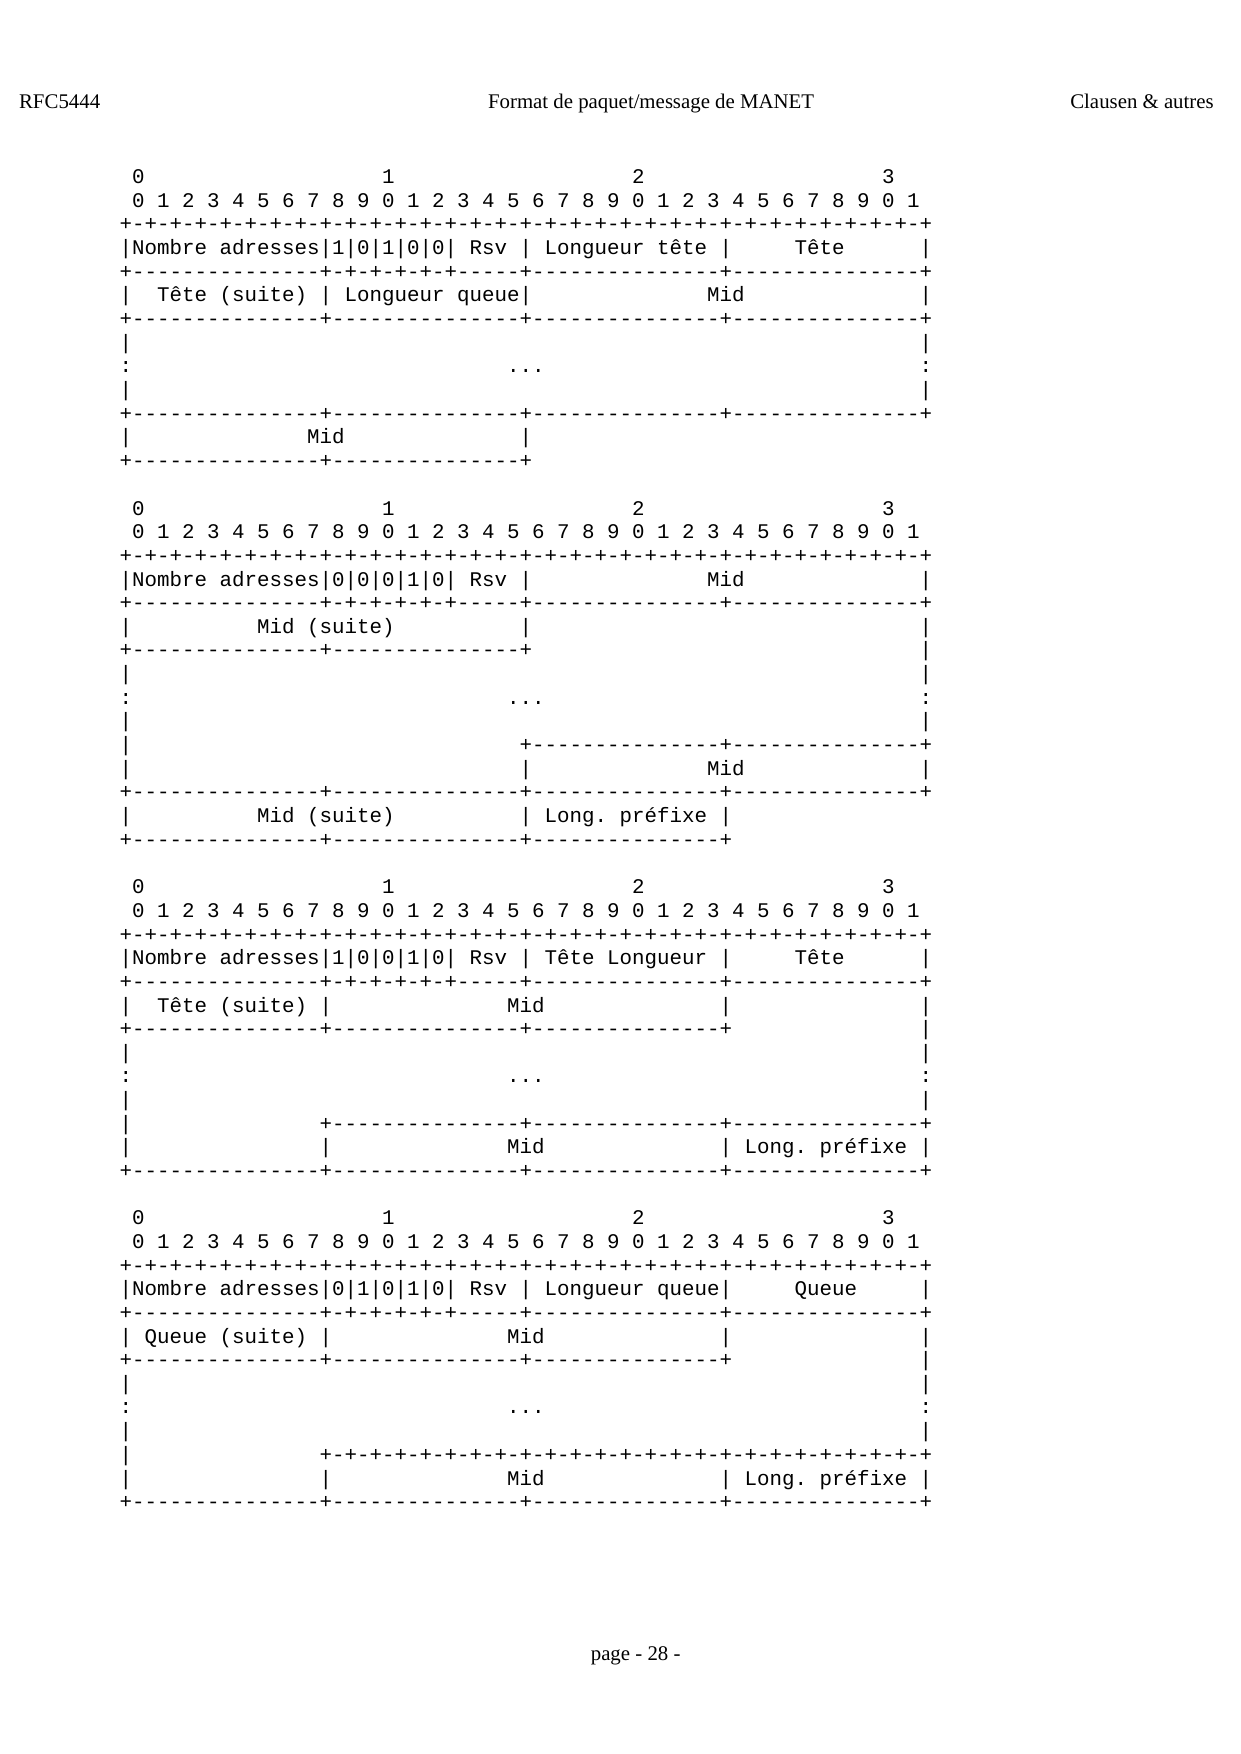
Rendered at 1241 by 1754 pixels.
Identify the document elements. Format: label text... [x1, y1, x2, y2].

text 0 1 2 3 [119, 876, 1152, 900]
text : ... : [119, 687, 1152, 710]
text +---------------+-+-+-+-+-+-----+---------------+---------------+ [119, 261, 1152, 284]
text | | [119, 710, 1152, 734]
text : ... : [119, 355, 1152, 379]
text +---------------+-+-+-+-+-+-----+---------------+---------------+ [119, 971, 1152, 994]
text | +---------------+---------------+ [119, 734, 1152, 758]
text +---------------+---------------+---------------+ | [119, 1018, 1152, 1042]
text | +---------------+---------------+---------------+ [119, 1113, 1152, 1136]
text 0 1 2 3 [119, 166, 1152, 190]
text |Nombre adresses|1|0|0|1|0| Rsv | Tête Longueur | Tête | [119, 947, 1152, 971]
text | | [119, 1373, 1152, 1397]
text | Mid (suite) | | [119, 616, 1152, 639]
text +---------------+---------------+ | [119, 639, 1152, 663]
text +---------------+---------------+---------------+---------------+ [119, 1160, 1152, 1184]
text 0 1 2 3 [119, 1207, 1152, 1231]
text +---------------+-+-+-+-+-+-----+---------------+---------------+ [119, 592, 1152, 616]
text | Mid (suite) | Long. préfixe | [119, 805, 1152, 829]
text | | Mid | Long. préfixe | [119, 1467, 1152, 1491]
text +---------------+---------------+ [119, 450, 1152, 473]
text 0 1 2 3 4 5 6 7 8 9 0 1 2 3 4 5 6 7 8 9 0 1 2 3 4 5 6 7 8 9 0 1 [119, 1231, 1152, 1255]
text +-+-+-+-+-+-+-+-+-+-+-+-+-+-+-+-+-+-+-+-+-+-+-+-+-+-+-+-+-+-+-+-+ [119, 924, 1152, 947]
text | Tête (suite) | Mid | | [119, 994, 1152, 1018]
text | Queue (suite) | Mid | | [119, 1326, 1152, 1349]
text +---------------+---------------+---------------+ [119, 829, 1152, 852]
text +-+-+-+-+-+-+-+-+-+-+-+-+-+-+-+-+-+-+-+-+-+-+-+-+-+-+-+-+-+-+-+-+ [119, 213, 1152, 237]
text +---------------+---------------+---------------+---------------+ [119, 403, 1152, 426]
text |Nombre adresses|0|0|0|1|0| Rsv | Mid | [119, 568, 1152, 592]
text +---------------+-+-+-+-+-+-----+---------------+---------------+ [119, 1302, 1152, 1326]
text : ... : [119, 1066, 1152, 1089]
text |Nombre adresses|1|0|1|0|0| Rsv | Longueur tête | Tête | [119, 237, 1152, 261]
text 0 1 2 3 4 5 6 7 8 9 0 1 2 3 4 5 6 7 8 9 0 1 2 3 4 5 6 7 8 9 0 1 [119, 521, 1152, 545]
text 0 1 2 3 4 5 6 7 8 9 0 1 2 3 4 5 6 7 8 9 0 1 2 3 4 5 6 7 8 9 0 1 [119, 190, 1152, 213]
text | | Mid | [119, 758, 1152, 781]
text | | [119, 1089, 1152, 1113]
text +---------------+---------------+---------------+---------------+ [119, 781, 1152, 805]
text +-+-+-+-+-+-+-+-+-+-+-+-+-+-+-+-+-+-+-+-+-+-+-+-+-+-+-+-+-+-+-+-+ [119, 1255, 1152, 1278]
text +---------------+---------------+---------------+ | [119, 1349, 1152, 1373]
text 0 1 2 3 4 5 6 7 8 9 0 1 2 3 4 5 6 7 8 9 0 1 2 3 4 5 6 7 8 9 0 1 [119, 900, 1152, 924]
text | Mid | [119, 426, 1152, 450]
text | | [119, 332, 1152, 355]
text +---------------+---------------+---------------+---------------+ [119, 1491, 1152, 1515]
text +-+-+-+-+-+-+-+-+-+-+-+-+-+-+-+-+-+-+-+-+-+-+-+-+-+-+-+-+-+-+-+-+ [119, 545, 1152, 568]
text | +-+-+-+-+-+-+-+-+-+-+-+-+-+-+-+-+-+-+-+-+-+-+-+-+ [119, 1444, 1152, 1467]
text | Tête (suite) | Longueur queue| Mid | [119, 284, 1152, 308]
text | | [119, 1420, 1152, 1444]
text | | [119, 1042, 1152, 1066]
text | | [119, 379, 1152, 403]
text | | Mid | Long. préfixe | [119, 1136, 1152, 1160]
text 0 1 2 3 [119, 498, 1152, 521]
text +---------------+---------------+---------------+---------------+ [119, 308, 1152, 332]
text |Nombre adresses|0|1|0|1|0| Rsv | Longueur queue| Queue | [119, 1278, 1152, 1302]
text : ... : [119, 1397, 1152, 1420]
text | | [119, 663, 1152, 687]
